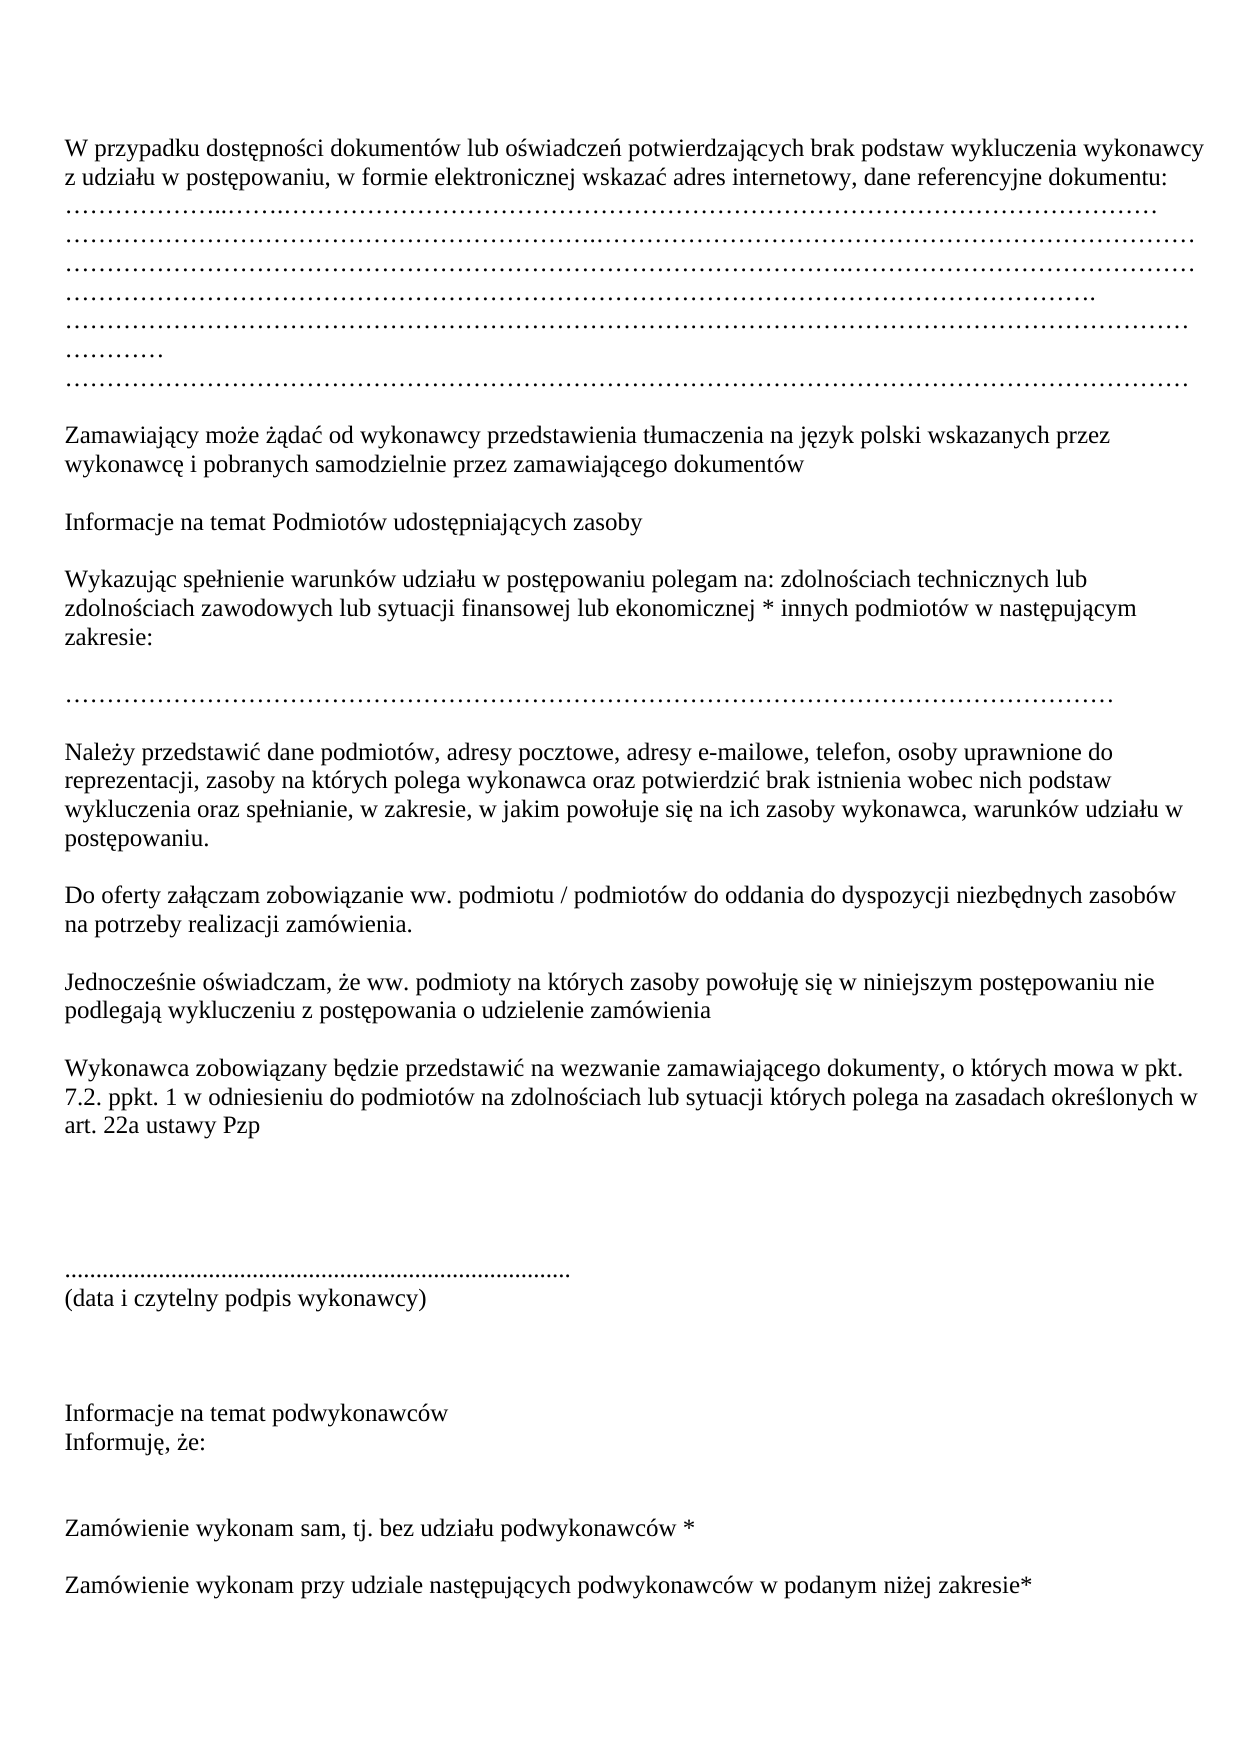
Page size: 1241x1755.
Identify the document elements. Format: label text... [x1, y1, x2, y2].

text ……………………………………………………………………………………………………………… [64, 679, 1204, 708]
text W przypadku dostępności dokumentów lub oświadczeń potwierdzających brak podstaw wykluczenia wykonawcy z udziału w postępowaniu, w formie elektronicznej wskazać adres internetowy, dane referencyjne dokumentu: [64, 133, 1204, 191]
text Wykazując spełnienie warunków udziału w postępowaniu polegam na: zdolnościach technicznych lub zdolnościach zawodowych lub sytuacji finansowej lub ekonomicznej * innych podmiotów w następującym [64, 564, 1204, 622]
text Należy przedstawić dane podmiotów, adresy pocztowe, adresy e-mailowe, telefon, osoby uprawnione do reprezentacji, zasoby na których polega wykonawca oraz potwierdzić brak istnienia wobec nich podstaw wykluczenia oraz spełnianie, w zakresie, w jakim powołuje się na ich zasoby wykonawca, warunków udziału w postępowaniu. [64, 737, 1204, 852]
text Do oferty załączam zobowiązanie ww. podmiotu / podmiotów do oddania do dyspozycji niezbędnych zasobów na potrzeby realizacji zamówienia. [64, 881, 1204, 938]
text Informuję, że: [64, 1427, 1204, 1456]
text Zamawiający może żądać od wykonawcy przedstawienia tłumaczenia na język polski wskazanych przez wykonawcę i pobranych samodzielnie przez zamawiającego dokumentów [64, 421, 1204, 478]
text Informacje na temat podwykonawców [64, 1398, 1204, 1427]
text …………………………………………………………………………………………………………….………………………………………………………………………………………………………………………………… [64, 277, 1204, 363]
text Wykonawca zobowiązany będzie przedstawić na wezwanie zamawiającego dokumenty, o których mowa w pkt. 7.2. ppkt. 1 w odniesieniu do podmiotów na zdolnościach lub sytuacji których polega na zasadach określonych w art. 22a ustawy Pzp [64, 1053, 1204, 1139]
text (data i czytelny podpis wykonawcy) [64, 1283, 1204, 1312]
text Zamówienie wykonam przy udziale następujących podwykonawców w podanym niżej zakresie* [64, 1571, 1204, 1599]
text ……………………………………………………………………………………………………………………… [64, 363, 1204, 392]
text ………………..…….…………………………………………………………………………………………… [64, 191, 1204, 219]
text ................................................................................. [64, 1254, 1204, 1283]
text ……………………………………………………….……………………………………………………………… [64, 219, 1204, 248]
text Zamówienie wykonam sam, tj. bez udziału podwykonawców * [64, 1513, 1204, 1542]
text Jednocześnie oświadczam, że ww. podmioty na których zasoby powołuję się w niniejszym postępowaniu nie podlegają wykluczeniu z postępowania o udzielenie zamówienia [64, 967, 1204, 1024]
text ………………………………………………………………………………….…………………………………… [64, 248, 1204, 277]
text zakresie: [64, 622, 1204, 651]
text Informacje na temat Podmiotów udostępniających zasoby [64, 507, 1204, 536]
